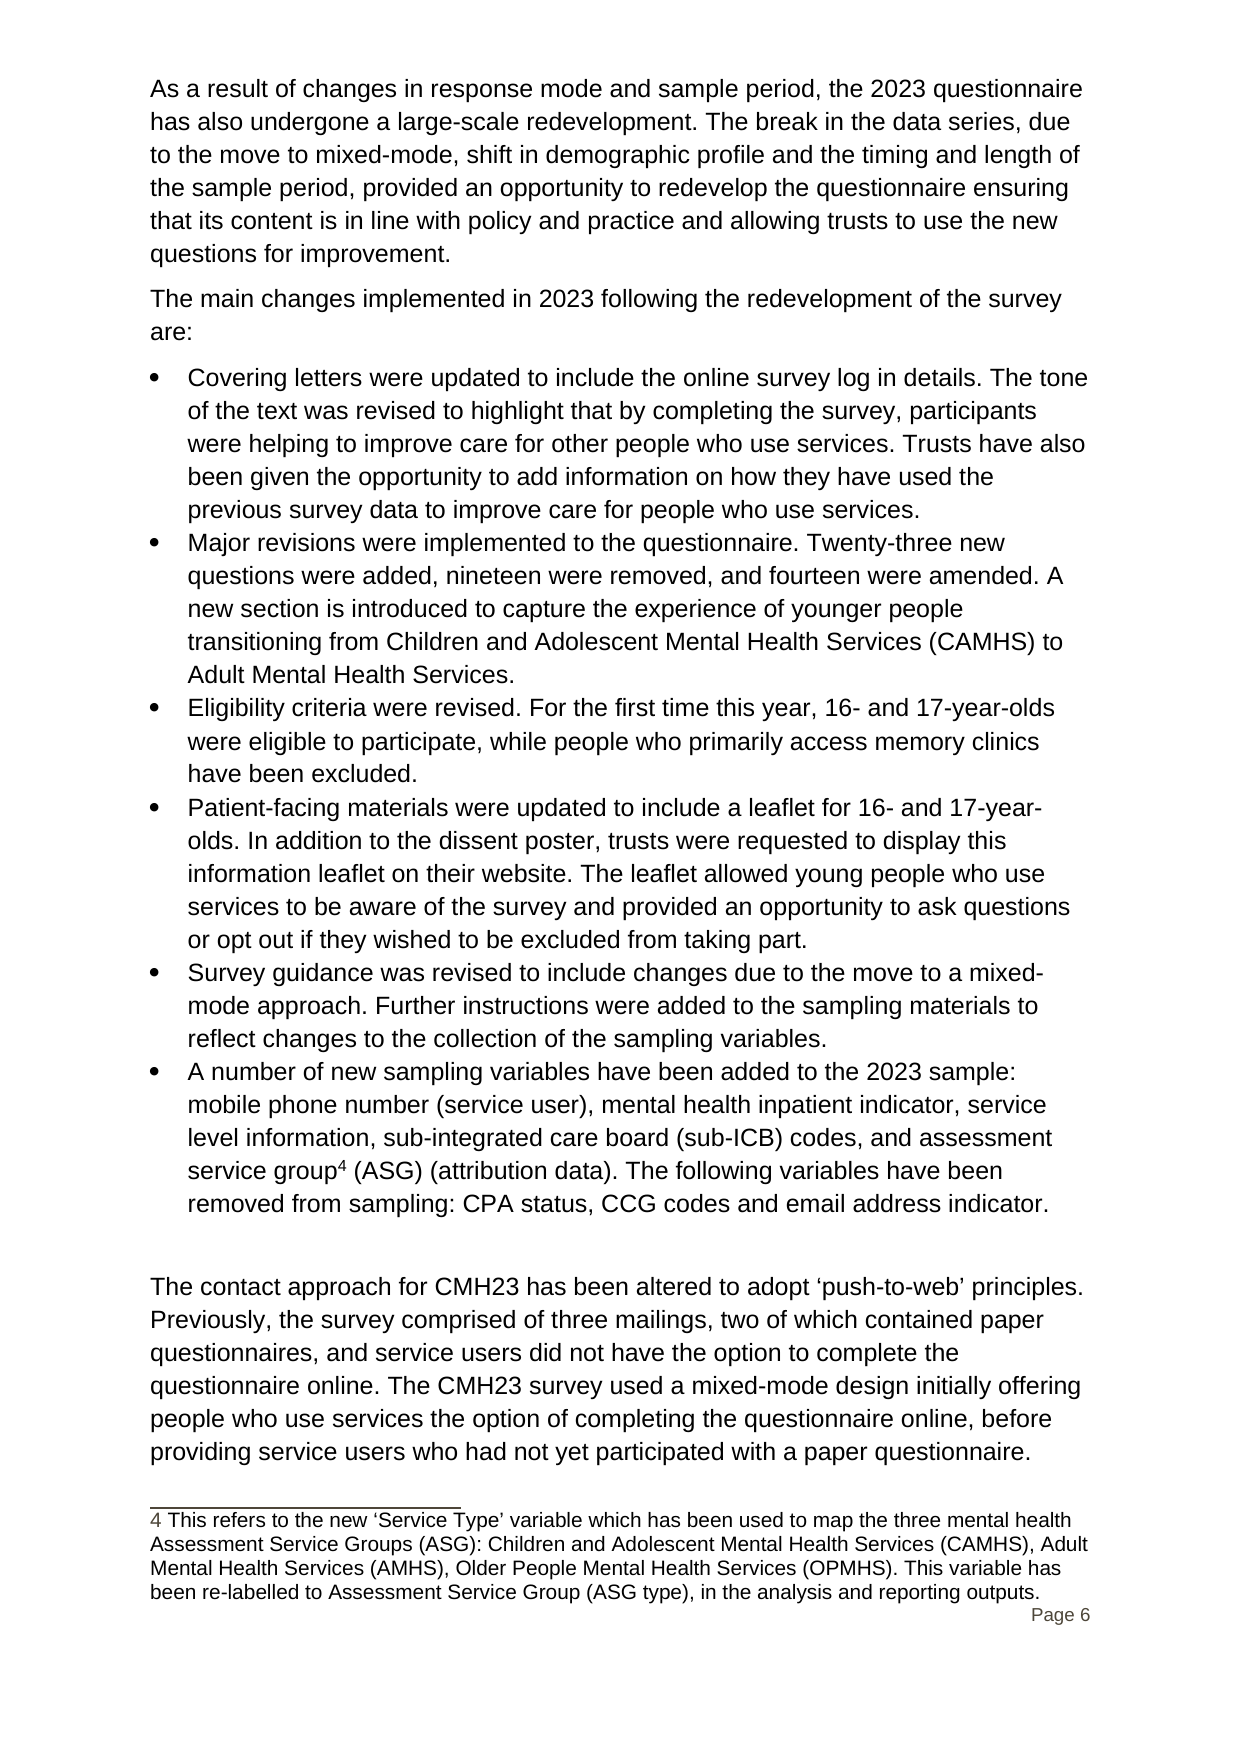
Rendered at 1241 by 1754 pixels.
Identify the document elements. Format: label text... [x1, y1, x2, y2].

list Survey guidance was revised to include changes due to the move to a mixed-mode approach. Further instructions were added to the sampling materials to reflect changes to the collection of the sampling variables. [150, 958, 1090, 1053]
text The main changes implemented in 2023 following the redevelopment of the survey are: [150, 284, 1090, 346]
list Covering letters were updated to include the online survey log in details. The tone of the text was revised to highlight that by completing the survey, participants were helping to improve care for other people who use services. Trusts have also been given the opportunity to add information on how they have used the previous survey data to improve care for people who use services. [150, 363, 1090, 524]
list This refers to the new ‘Service Type’ variable which has been used to map the three mental health Assessment Service Groups (ASG): Children and Adolescent Mental Health Services (CAMHS), Adult Mental Health Services (AMHS), Older People Mental Health Services (OPMHS). This variable has been re-labelled to Assessment Service Group (ASG type), in the analysis and reporting outputs. [150, 1508, 1090, 1604]
text The contact approach for CMH23 has been altered to adopt ‘push-to-web’ principles. Previously, the survey comprised of three mailings, two of which contained paper questionnaires, and service users did not have the option to complete the questionnaire online. The CMH23 survey used a mixed-mode design initially offering people who use services the option of completing the questionnaire online, before providing service users who had not yet participated with a paper questionnaire. [150, 1272, 1090, 1466]
list Major revisions were implemented to the questionnaire. Twenty-three new questions were added, nineteen were removed, and fourteen were amended. A new section is introduced to capture the experience of younger people transitioning from Children and Adolescent Mental Health Services (CAMHS) to Adult Mental Health Services. [150, 528, 1090, 689]
list Patient-facing materials were updated to include a leaflet for 16- and 17-year-olds. In addition to the dissent poster, trusts were requested to display this information leaflet on their website. The leaflet allowed young people who use services to be aware of the survey and provided an opportunity to ask questions or opt out if they wished to be excluded from taking part. [150, 792, 1090, 953]
text As a result of changes in response mode and sample period, the 2023 questionnaire has also undergone a large-scale redevelopment. The break in the data series, due to the move to mixed-mode, shift in demographic profile and the timing and length of the sample period, provided an opportunity to redevelop the questionnaire ensuring that its content is in line with policy and practice and allowing trusts to use the new questions for improvement. [150, 74, 1090, 268]
list Eligibility criteria were revised. For the first time this year, 16- and 17-year-olds were eligible to participate, while people who primarily access memory clinics have been excluded. [150, 693, 1090, 788]
list A number of new sampling variables have been added to the 2023 sample: mobile phone number (service user), mental health inpatient indicator, service level information, sub-integrated care board (sub-ICB) codes, and assessment service group (ASG) (attribution data). The following variables have been removed from sampling: CPA status, CCG codes and email address indicator. [150, 1057, 1090, 1218]
